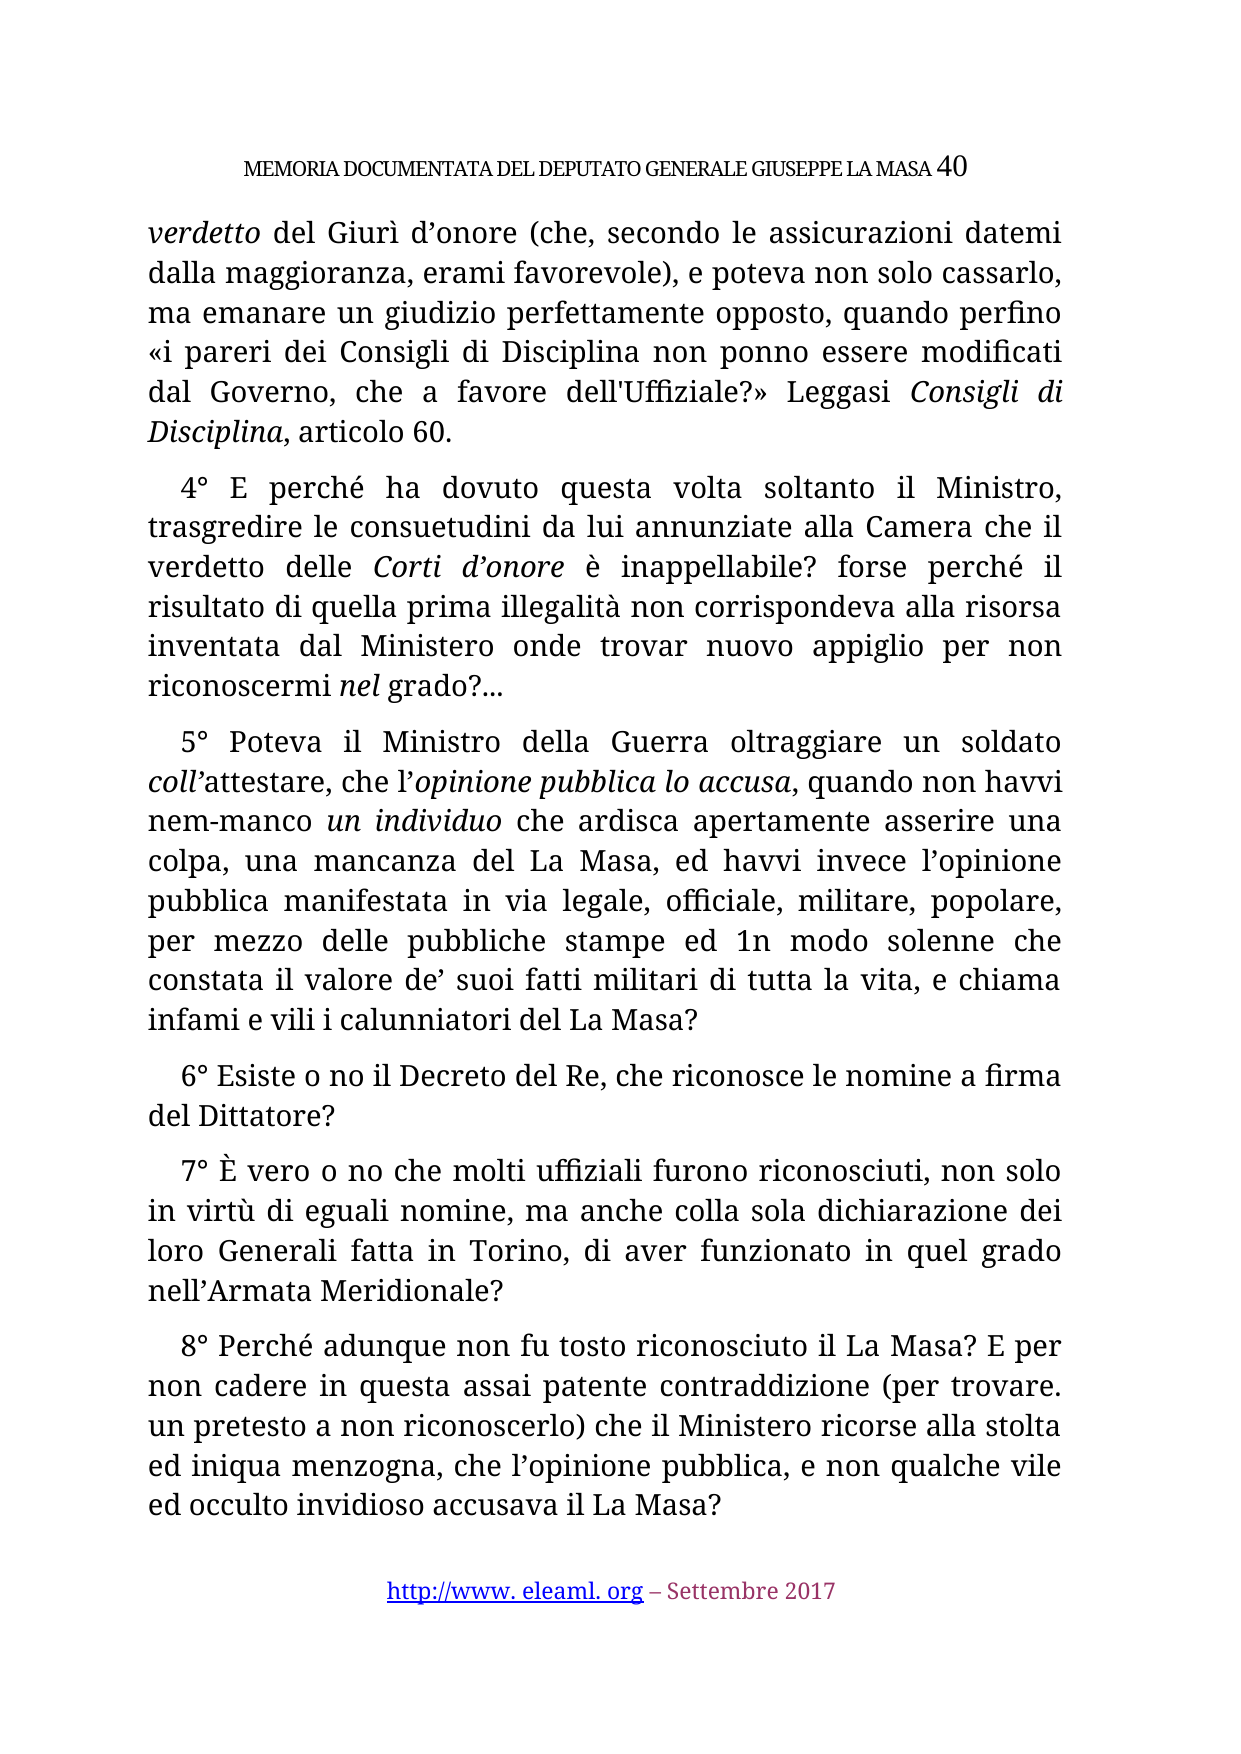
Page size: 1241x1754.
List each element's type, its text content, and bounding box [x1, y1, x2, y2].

text 5° Poteva il Ministro della Guerra oltraggiare un soldato coll’attestare, che l’opinione pubblica lo accusa, quando non havvi nem-manco un individuo che ardisca apertamente asserire una colpa, una mancanza del La Masa, ed havvi invece l’opinione pubblica manifestata in via legale, officiale, militare, popolare, per mezzo delle pubbliche stampe ed 1n modo solenne che constata il valore de’ suoi fatti militari di tutta la vita, e chiama infami e vili i calunniatori del La Masa? [148, 721, 1063, 1039]
text 6° Esiste o no il Decreto del Re, che riconosce le nomine a firma del Dittatore? [148, 1055, 1063, 1134]
text 7° È vero o no che molti uffiziali furono riconosciuti, non solo in virtù di eguali nomine, ma anche colla sola dichiarazione dei loro Generali fatta in Torino, di aver funzionato in quel grado nell’Armata Meridionale? [148, 1151, 1063, 1309]
text 4° E perché ha dovuto questa volta soltanto il Ministro, trasgredire le consuetudini da lui annunziate alla Camera che il verdetto delle Corti d’onore è inappellabile? forse perché il risultato di quella prima illegalità non corrispondeva alla risorsa inventata dal Ministero onde trovar nuovo appiglio per non riconoscermi nel grado?... [148, 467, 1063, 705]
text verdetto del Giurì d’onore (che, secondo le assicurazioni datemi dalla maggioranza, erami favorevole), e poteva non solo cassarlo, ma emanare un giudizio perfettamente opposto, quando perfino «i pareri dei Consigli di Disciplina non ponno essere modificati dal Governo, che a favore dell'Uffiziale?» Leggasi Consigli di Disciplina, articolo 60. [148, 213, 1063, 451]
text 8° Perché adunque non fu tosto riconosciuto il La Masa? E per non cadere in questa assai patente contraddizione (per trovare. un pretesto a non riconoscerlo) che il Ministero ricorse alla stolta ed iniqua menzogna, che l’opinione pubblica, e non qualche vile ed occulto invidioso accusava il La Masa? [148, 1326, 1063, 1524]
